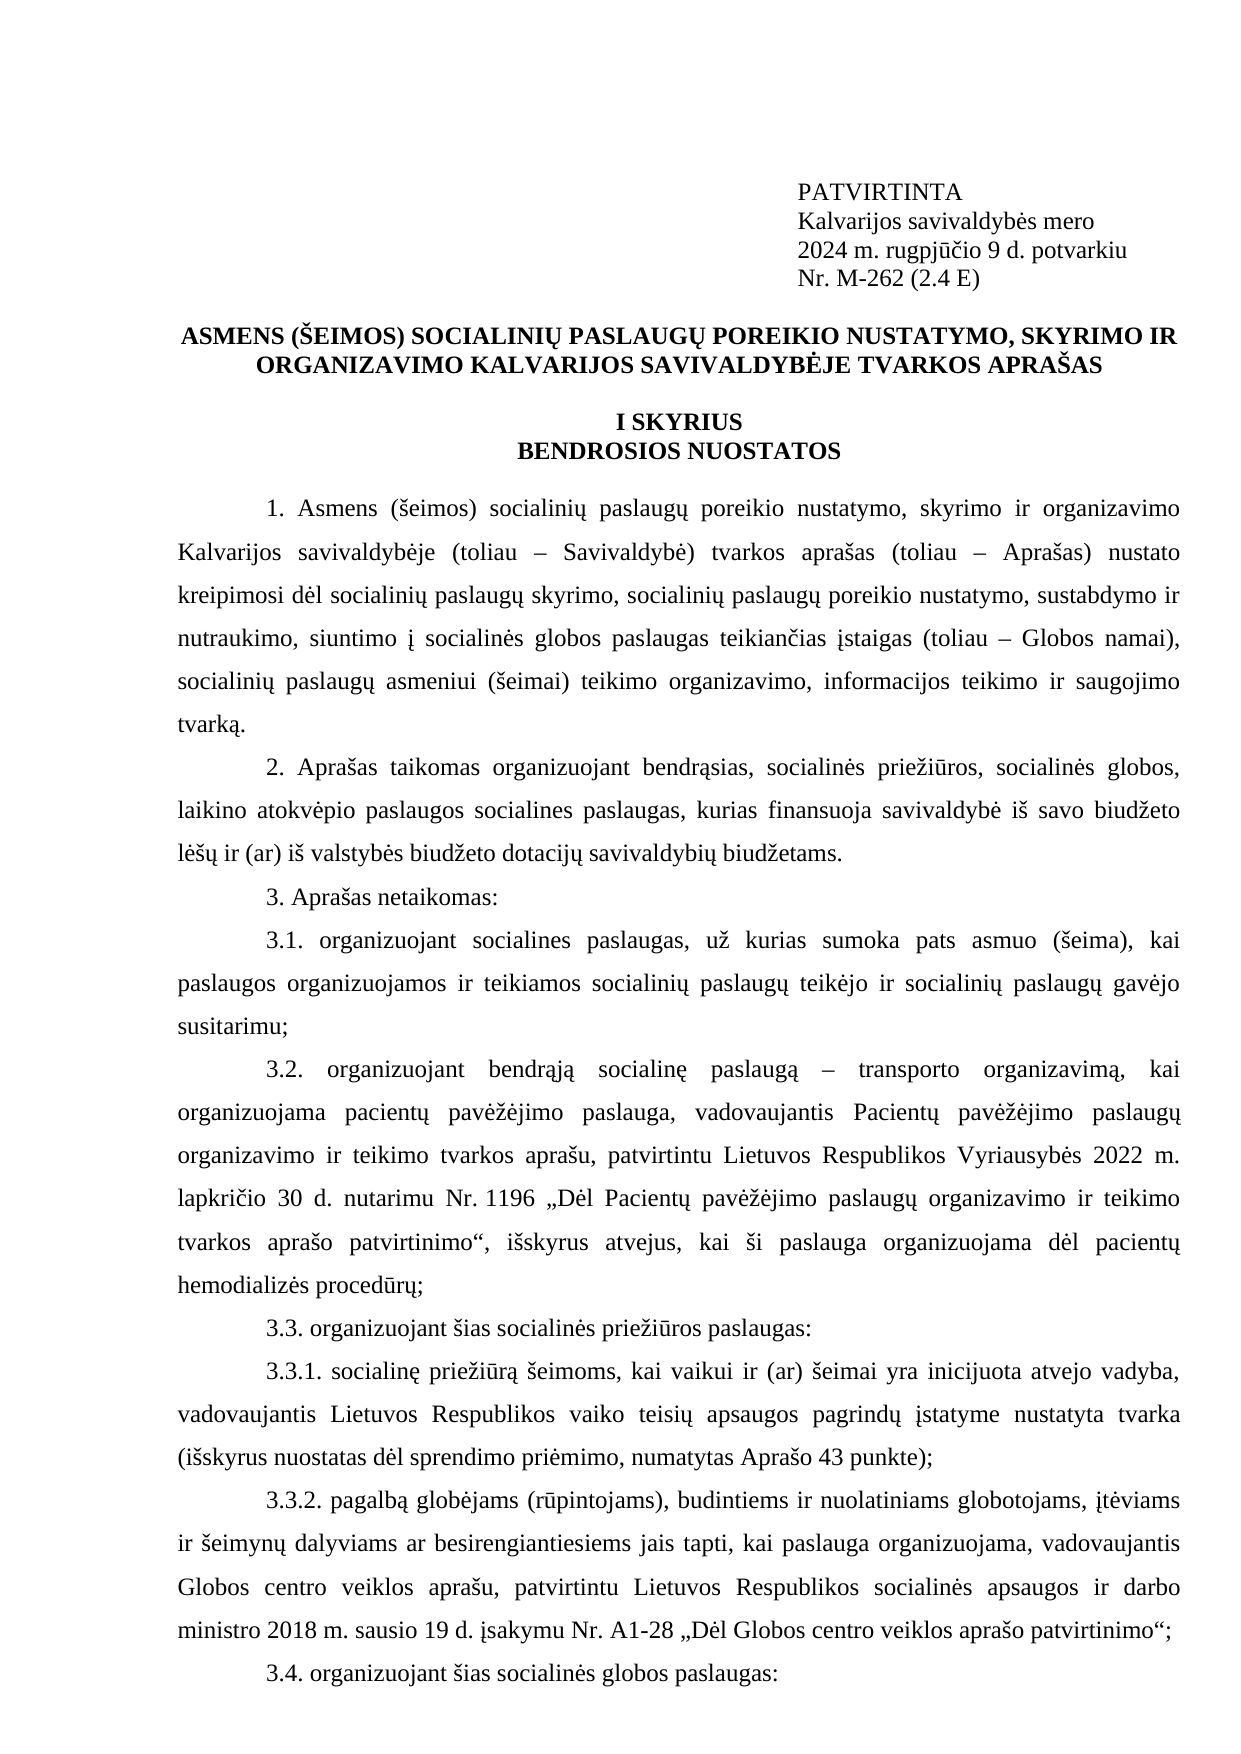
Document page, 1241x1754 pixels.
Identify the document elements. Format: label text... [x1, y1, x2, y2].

text 2. Aprašas taikomas organizuojant bendrąsias, socialinės priežiūros, socialinės globos, laikino atokvėpio paslaugos socialines paslaugas, kurias finansuoja savivaldybė iš savo biudžeto lėšų ir (ar) iš valstybės biudžeto dotacijų savivaldybių biudžetams. [177, 752, 1181, 867]
text 3.3.1. socialinę priežiūrą šeimoms, kai vaikui ir (ar) šeimai yra inicijuota atvejo vadyba, vadovaujantis Lietuvos Respublikos vaiko teisių apsaugos pagrindų įstatyme nustatyta tvarka (išskyrus nuostatas dėl sprendimo priėmimo, numatytas Aprašo 43 punkte); [177, 1356, 1181, 1471]
text ASMENS (ŠEIMOS) SOCIALINIŲ PASLAUGŲ POREIKIO NUSTATYMO, SKYRIMO IR ORGANIZAVIMO KALVARIJOS SAVIVALDYBĖJE TVARKOS APRAŠAS [177, 321, 1181, 378]
text 3.4. organizuojant šias socialinės globos paslaugas: [177, 1658, 1181, 1687]
text 3.2. organizuojant bendrąją socialinę paslaugą – transporto organizavimą, kai organizuojama pacientų pavėžėjimo paslauga, vadovaujantis Pacientų pavėžėjimo paslaugų organizavimo ir teikimo tvarkos aprašu, patvirtintu Lietuvos Respublikos Vyriausybės 2022 m. lapkričio 30 d. nutarimu Nr. 1196 „Dėl Pacientų pavėžėjimo paslaugų organizavimo ir teikimo tvarkos aprašo patvirtinimo“, išskyrus atvejus, kai ši paslauga organizuojama dėl pacientų hemodializės procedūrų; [177, 1054, 1181, 1298]
text 2024 m. rugpjūčio 9 d. potvarkiu [177, 235, 1181, 263]
text BENDROSIOS NUOSTATOS [177, 436, 1181, 465]
text Nr. M-262 (2.4 E) [177, 263, 1181, 292]
text 3. Aprašas netaikomas: [177, 882, 1181, 910]
text 3.1. organizuojant socialines paslaugas, už kurias sumoka pats asmuo (šeima), kai paslaugos organizuojamos ir teikiamos socialinių paslaugų teikėjo ir socialinių paslaugų gavėjo susitarimu; [177, 925, 1181, 1040]
text I SKYRIUS [177, 407, 1181, 436]
text 1. Asmens (šeimos) socialinių paslaugų poreikio nustatymo, skyrimo ir organizavimo Kalvarijos savivaldybėje (toliau – Savivaldybė) tvarkos aprašas (toliau – Aprašas) nustato kreipimosi dėl socialinių paslaugų skyrimo, socialinių paslaugų poreikio nustatymo, sustabdymo ir nutraukimo, siuntimo į socialinės globos paslaugas teikiančias įstaigas (toliau – Globos namai), socialinių paslaugų asmeniui (šeimai) teikimo organizavimo, informacijos teikimo ir saugojimo tvarką. [177, 493, 1181, 738]
text PATVIRTINTA [177, 177, 1181, 206]
text 3.3. organizuojant šias socialinės priežiūros paslaugas: [177, 1313, 1181, 1342]
text 3.3.2. pagalbą globėjams (rūpintojams), budintiems ir nuolatiniams globotojams, įtėviams ir šeimynų dalyviams ar besirengiantiesiems jais tapti, kai paslauga organizuojama, vadovaujantis Globos centro veiklos aprašu, patvirtintu Lietuvos Respublikos socialinės apsaugos ir darbo ministro 2018 m. sausio 19 d. įsakymu Nr. A1-28 „Dėl Globos centro veiklos aprašo patvirtinimo“; [177, 1485, 1181, 1643]
text Kalvarijos savivaldybės mero [177, 206, 1181, 235]
